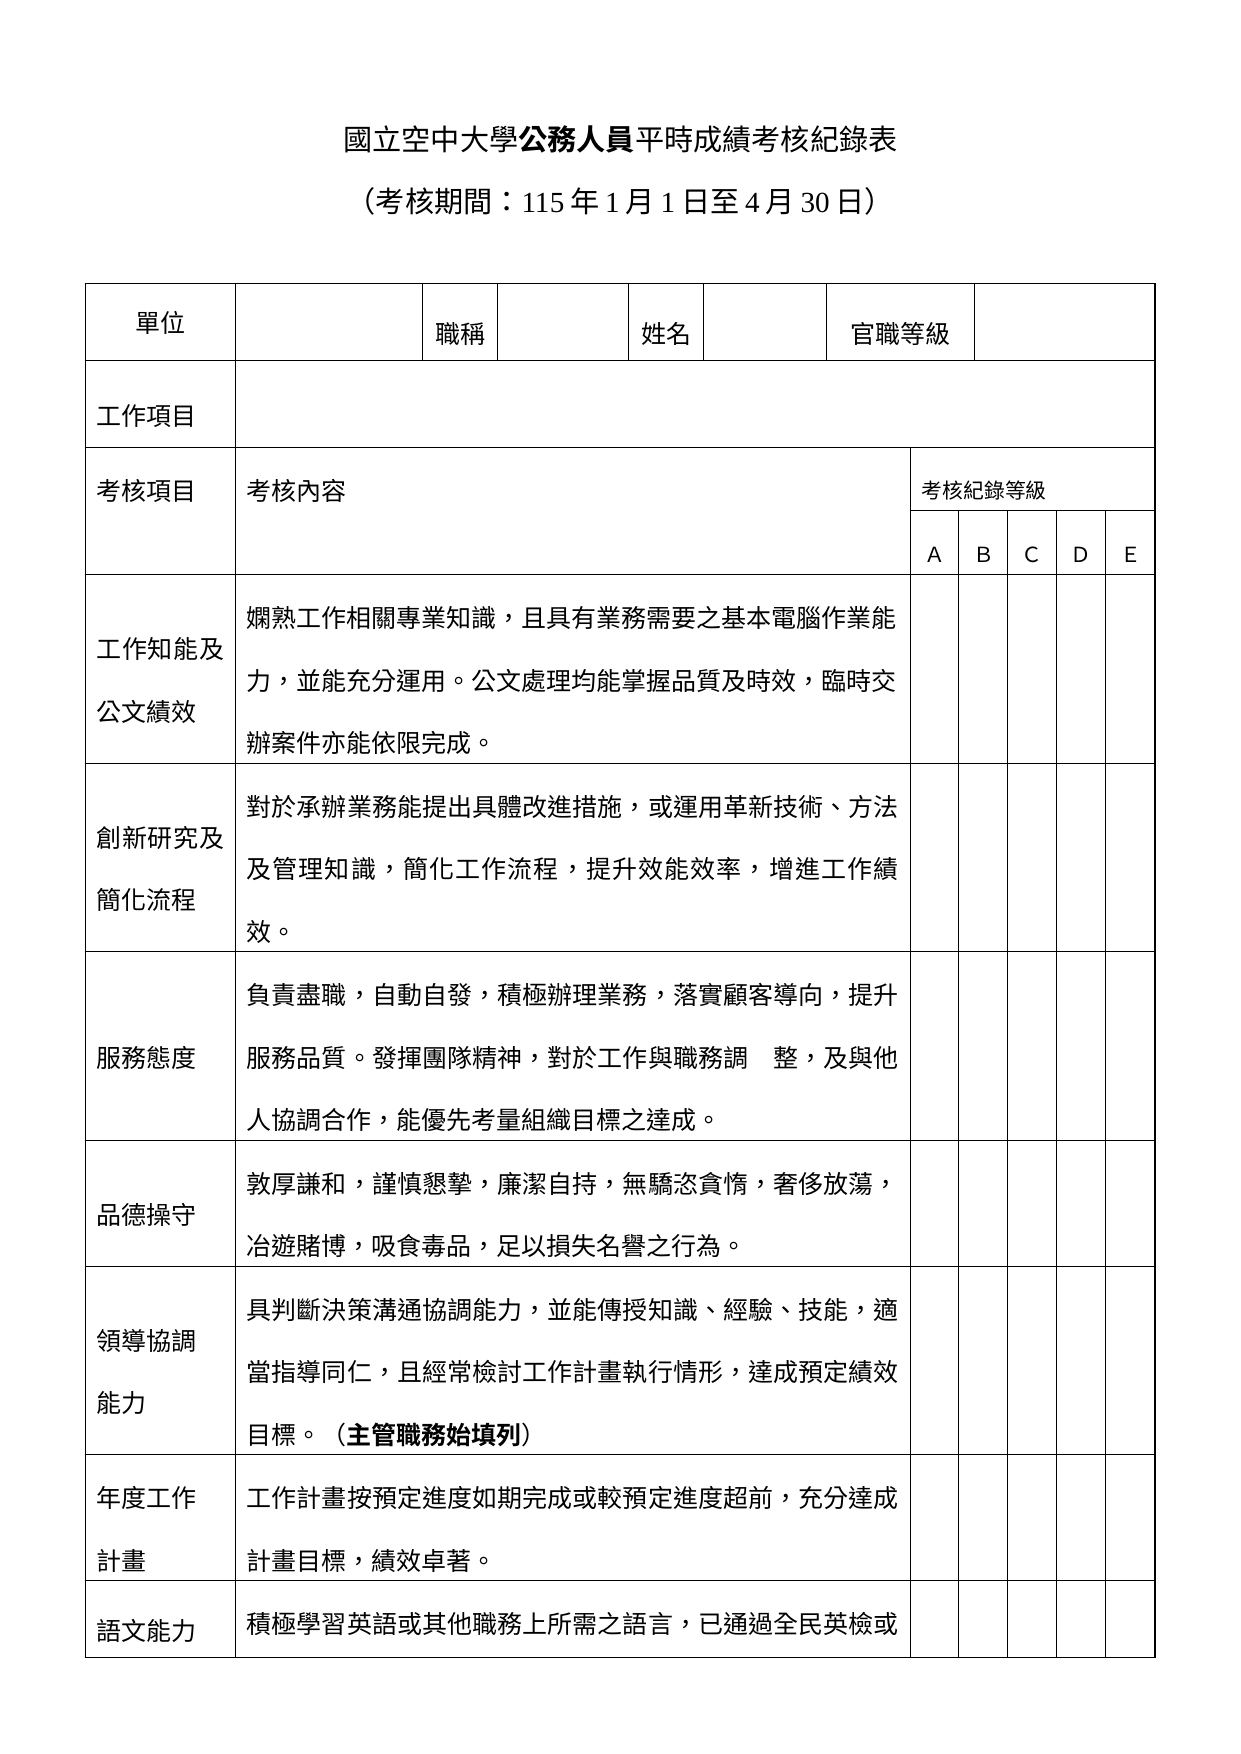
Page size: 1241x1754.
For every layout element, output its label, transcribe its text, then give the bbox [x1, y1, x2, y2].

table_cell [1008, 575, 1056, 762]
table_cell 品德操守 [86, 1141, 235, 1266]
table_cell [911, 764, 958, 951]
table_cell 語文能力 [86, 1581, 235, 1657]
table_header [236, 284, 422, 360]
table_cell [959, 764, 1007, 951]
table_cell [959, 1455, 1007, 1580]
table_cell [1106, 1141, 1154, 1266]
table_cell [1057, 575, 1105, 762]
table_cell [959, 575, 1007, 762]
table_cell [236, 361, 1154, 447]
table_header [975, 284, 1154, 360]
table_cell [911, 1267, 958, 1454]
table_cell [1008, 1141, 1056, 1266]
table_cell [1057, 764, 1105, 951]
table_cell Ａ [911, 511, 958, 574]
table_cell [1057, 1141, 1105, 1266]
table_cell 負責盡職，自動自發，積極辦理業務，落實顧客導向，提升服務品質。發揮團隊精神，對於工作與職務調 整，及與他人協調合作，能優先考量組織目標之達成。 [236, 952, 910, 1139]
table_cell 考核項目 [86, 448, 235, 574]
table_cell [1106, 1455, 1154, 1580]
table_cell [911, 1581, 958, 1657]
table_header 官職等級 [827, 284, 974, 360]
table_cell 考核紀錄等級 [911, 448, 1154, 510]
table_header [704, 284, 826, 360]
table_cell [1106, 1581, 1154, 1657]
table_cell [1008, 952, 1056, 1139]
table_cell [1008, 1581, 1056, 1657]
text （考核期間：115年1月1日至4月30日） [118, 158, 1122, 221]
table_header [498, 284, 628, 360]
table_header 單位 [86, 284, 235, 360]
table_cell Ｄ [1057, 511, 1105, 574]
table_cell 工作計畫按預定進度如期完成或較預定進度超前，充分達成計畫目標，績效卓著。 [236, 1455, 910, 1580]
table_cell [1057, 1267, 1105, 1454]
table_cell 考核內容 [236, 448, 910, 574]
table_cell [911, 1141, 958, 1266]
table_cell 工作項目 [86, 361, 235, 447]
table_cell [1106, 575, 1154, 762]
table_cell [1106, 952, 1154, 1139]
table_header 職稱 [423, 284, 497, 360]
table_cell [959, 1581, 1007, 1657]
table_cell 敦厚謙和，謹慎懇摯，廉潔自持，無驕恣貪惰，奢侈放蕩，冶遊賭博，吸食毒品，足以損失名譽之行為。 [236, 1141, 910, 1266]
table_cell [1057, 1581, 1105, 1657]
table_cell [959, 1141, 1007, 1266]
table_cell Ｂ [959, 511, 1007, 574]
table_cell [959, 1267, 1007, 1454]
table_cell 服務態度 [86, 952, 235, 1139]
table_cell 積極學習英語或其他職務上所需之語言，已通過全民英檢或 [236, 1581, 910, 1657]
table_cell [1008, 1267, 1056, 1454]
table_cell 對於承辦業務能提出具體改進措施，或運用革新技術、方法及管理知識，簡化工作流程，提升效能效率，增進工作績效。 [236, 764, 910, 951]
table_cell [1008, 1455, 1056, 1580]
table_cell Ｅ [1106, 511, 1154, 574]
table_cell 工作知能及公文績效 [86, 575, 235, 762]
table_cell 嫻熟工作相關專業知識，且具有業務需要之基本電腦作業能力，並能充分運用。公文處理均能掌握品質及時效，臨時交辦案件亦能依限完成。 [236, 575, 910, 762]
table_cell 領導協調 能力 [86, 1267, 235, 1454]
table_cell Ｃ [1008, 511, 1056, 574]
table_cell [911, 1455, 958, 1580]
table_cell [1057, 1455, 1105, 1580]
table_cell [1106, 1267, 1154, 1454]
table_cell 年度工作 計畫 [86, 1455, 235, 1580]
table_cell 創新研究及簡化流程 [86, 764, 235, 951]
table_cell [911, 575, 958, 762]
table_cell [1057, 952, 1105, 1139]
table_cell 具判斷決策溝通協調能力，並能傳授知識、經驗、技能，適當指導同仁，且經常檢討工作計畫執行情形，達成預定績效目標。（主管職務始填列） [236, 1267, 910, 1454]
table_cell [959, 952, 1007, 1139]
table_header 姓名 [629, 284, 703, 360]
text 國立空中大學公務人員平時成績考核紀錄表 [118, 96, 1122, 158]
table_cell [1106, 764, 1154, 951]
table_cell [1008, 764, 1056, 951]
table_cell [911, 952, 958, 1139]
